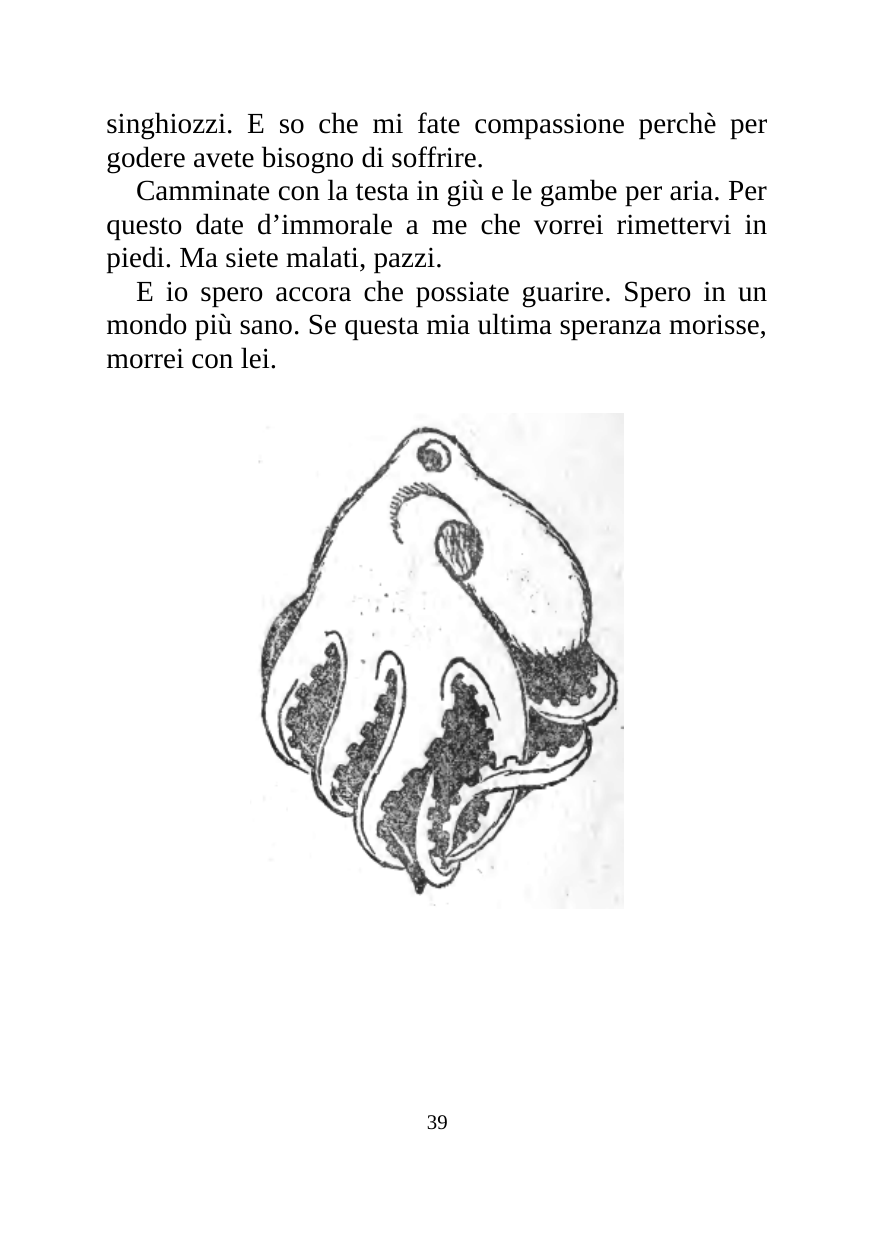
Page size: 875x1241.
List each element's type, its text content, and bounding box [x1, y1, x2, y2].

text E io spero accora che possiate guarire. Spero in un mondo più sano. Se questa mia ultima speranza morisse, morrei con lei. [106, 274, 768, 374]
picture [250, 413, 624, 909]
text singhiozzi. E so che mi fate compassione perchè per godere avete bisogno di soffrire. [106, 106, 768, 173]
text Camminate con la testa in giù e le gambe per aria. Per questo date d’immorale a me che vorrei rimettervi in piedi. Ma siete malati, pazzi. [106, 173, 768, 274]
